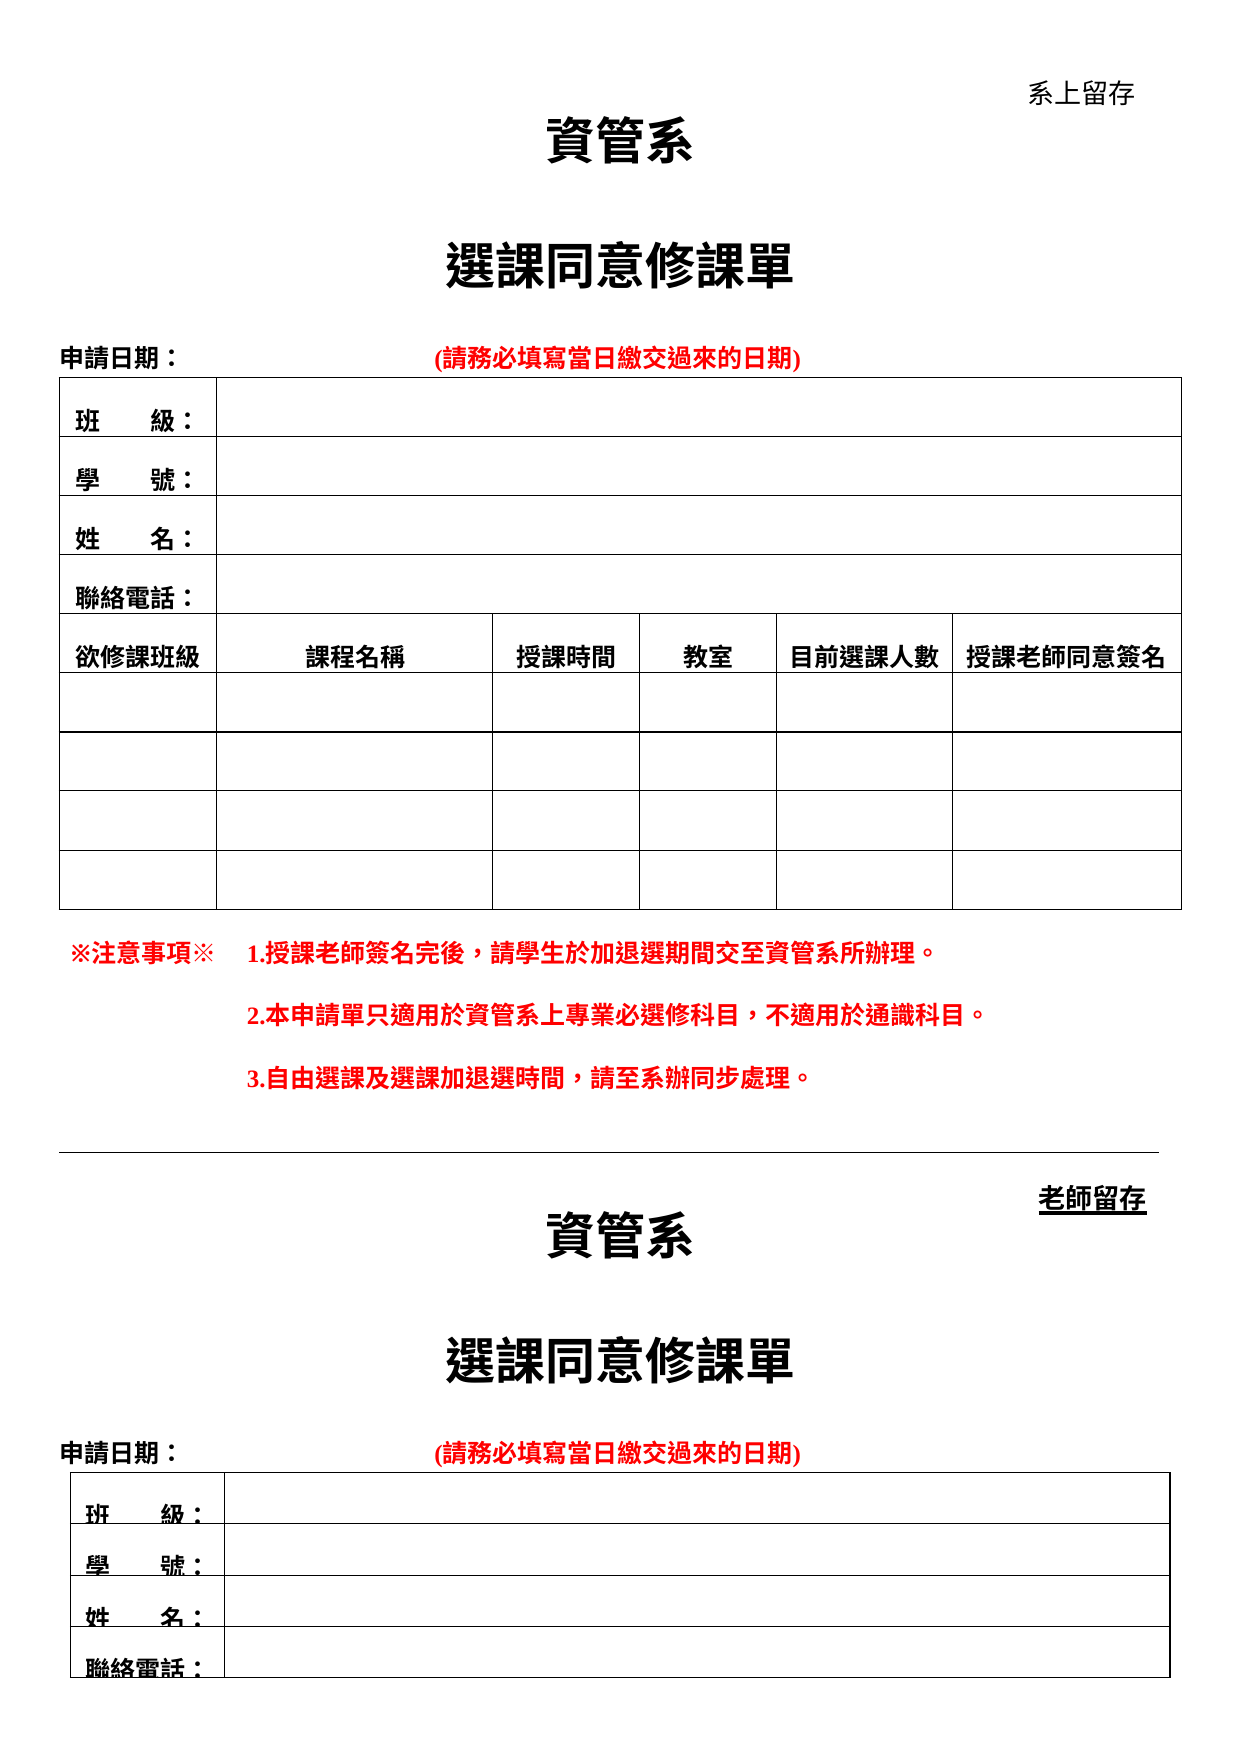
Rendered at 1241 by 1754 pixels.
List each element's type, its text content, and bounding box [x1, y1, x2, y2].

table_cell [60, 851, 216, 908]
table_cell [777, 851, 952, 908]
table_cell [493, 673, 639, 731]
table_cell 目前選課人數 [777, 614, 952, 672]
table_cell 1.授課老師簽名完後，請學生於加退選期間交至資管系所辦理。 [235, 910, 1181, 972]
table_cell 學 號： [71, 1524, 224, 1574]
table_cell 姓 名： [60, 496, 216, 554]
table_cell 姓 名： [71, 1576, 224, 1626]
table_cell [777, 791, 952, 849]
table_cell 教室 [640, 614, 776, 672]
table_header 班 級： [60, 378, 216, 436]
table_cell [217, 733, 492, 790]
table_cell [60, 733, 216, 790]
table_cell [640, 851, 776, 908]
table_cell 3.自由選課及選課加退選時間，請至系辦同步處理。 [235, 1035, 1181, 1097]
table_cell [953, 733, 1181, 790]
text 申請日期： (請務必填寫當日繳交過來的日期) [59, 314, 1181, 377]
table_cell [640, 673, 776, 731]
table_cell [60, 791, 216, 849]
table_cell [217, 851, 492, 908]
table_cell [60, 673, 216, 731]
table_cell [640, 733, 776, 790]
table_header [225, 1473, 1169, 1523]
table_header [217, 378, 1181, 436]
text 申請日期： (請務必填寫當日繳交過來的日期) [59, 1409, 1181, 1472]
table_cell [493, 733, 639, 790]
text 資管系 [59, 1159, 1181, 1284]
table_cell [777, 673, 952, 731]
table_cell [59, 1035, 235, 1097]
table_cell [217, 791, 492, 849]
table_cell [225, 1576, 1169, 1626]
table_cell 聯絡電話： [60, 555, 216, 613]
table_cell 學 號： [60, 437, 216, 495]
table_cell [640, 791, 776, 849]
table_cell [953, 791, 1181, 849]
table_cell [953, 673, 1181, 731]
text 選課同意修課單 [59, 1284, 1181, 1409]
table_cell [217, 673, 492, 731]
table_header 班 級： [71, 1473, 224, 1523]
table_cell 欲修課班級 [60, 614, 216, 672]
table_cell [217, 555, 1181, 613]
table_cell 課程名稱 [217, 614, 492, 672]
table_cell ※注意事項※ [59, 910, 235, 1034]
table_cell [217, 437, 1181, 495]
table_cell [225, 1627, 1169, 1677]
table_cell [217, 496, 1181, 554]
table_cell 授課時間 [493, 614, 639, 672]
table_cell [493, 851, 639, 908]
table_cell [493, 791, 639, 849]
table_cell [953, 851, 1181, 908]
table_cell [225, 1524, 1169, 1574]
table_cell 授課老師同意簽名 [953, 614, 1181, 672]
text 資管系 [59, 64, 1181, 189]
text 選課同意修課單 [59, 189, 1181, 314]
table_cell 聯絡電話： [71, 1627, 224, 1677]
table_cell [777, 733, 952, 790]
table_cell 2.本申請單只適用於資管系上專業必選修科目，不適用於通識科目。 [235, 972, 1181, 1034]
